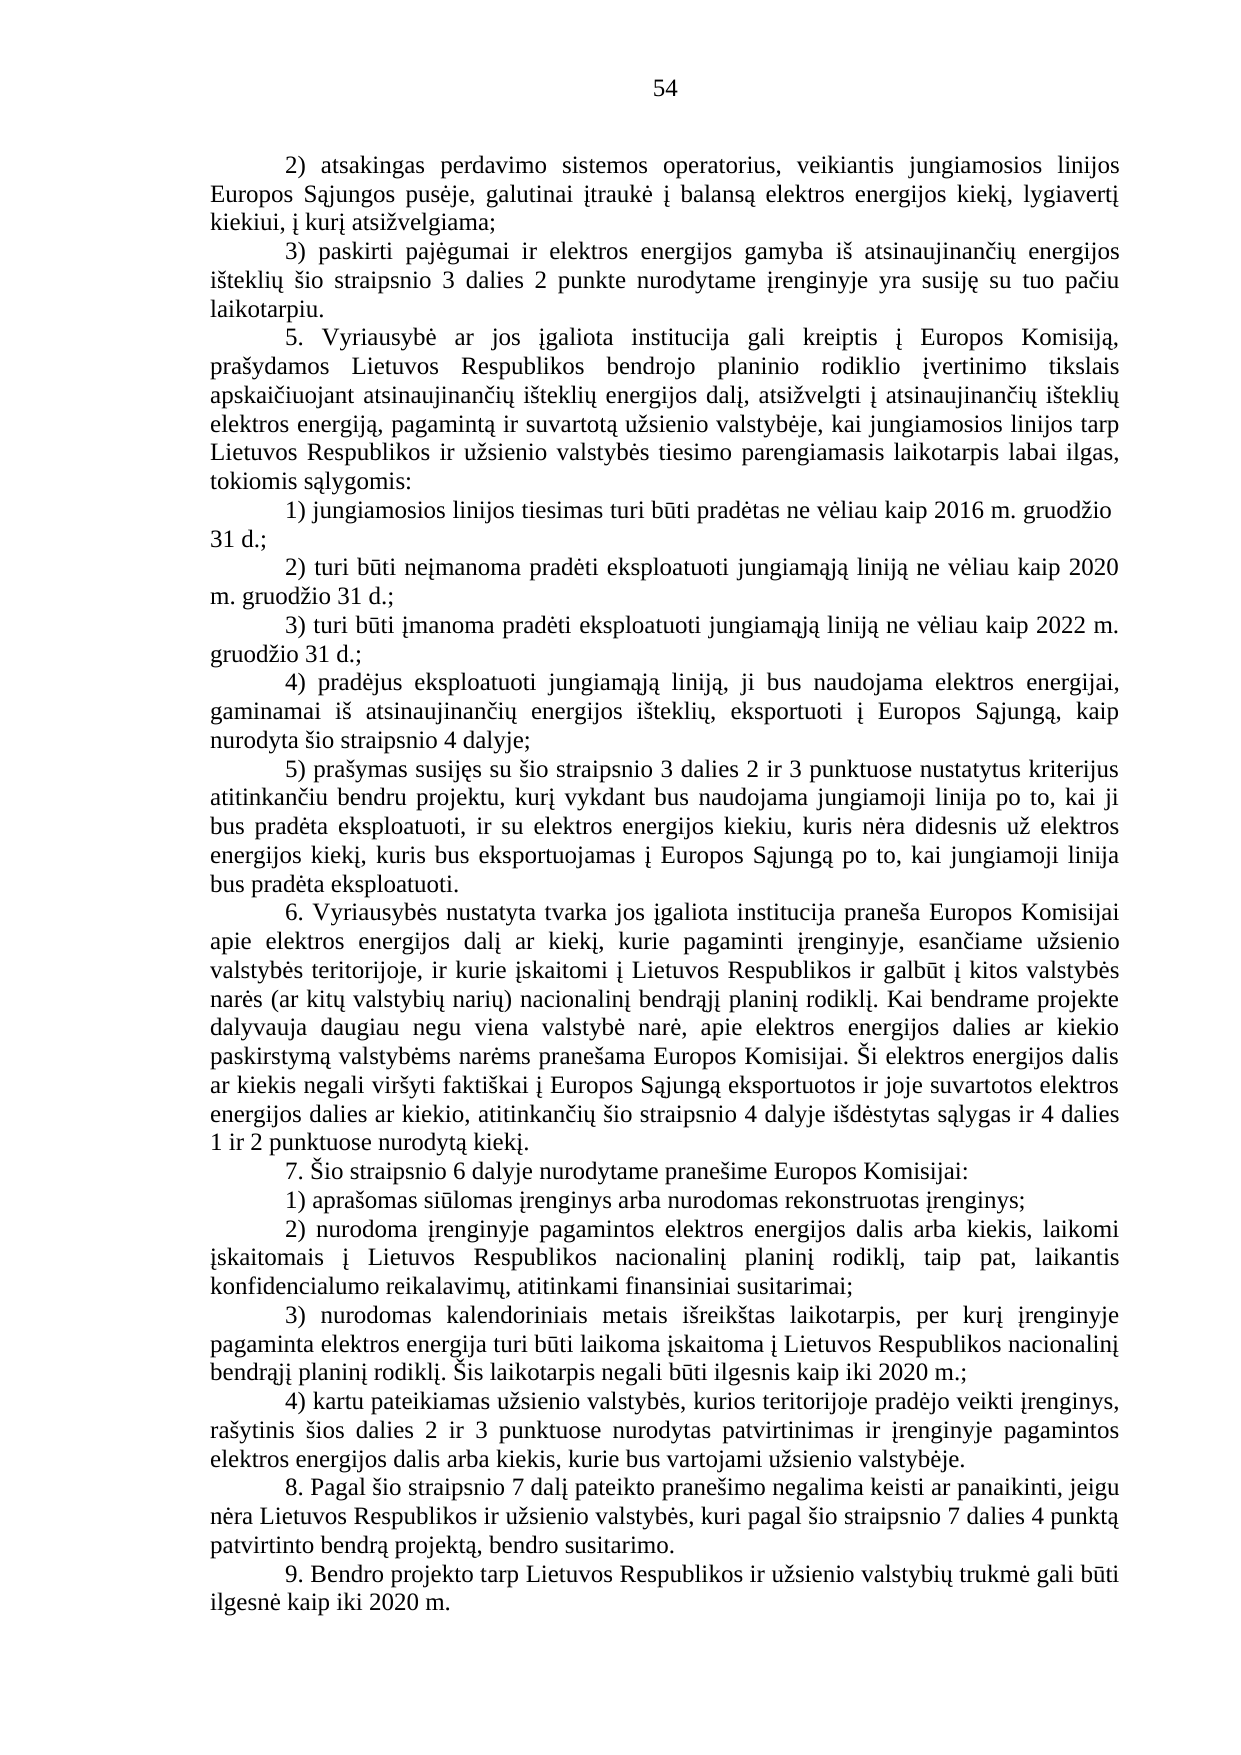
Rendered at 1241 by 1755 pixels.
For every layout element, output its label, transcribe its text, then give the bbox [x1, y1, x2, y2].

text 6. Vyriausybės nustatyta tvarka jos įgaliota institucija praneša Europos Komisijai apie elektros energijos dalį ar kiekį, kurie pagaminti įrenginyje, esančiame užsienio valstybės teritorijoje, ir kurie įskaitomi į Lietuvos Respublikos ir galbūt į kitos valstybės narės (ar kitų valstybių narių) nacionalinį bendrąjį planinį rodiklį. Kai bendrame projekte dalyvauja daugiau negu viena valstybė narė, apie elektros energijos dalies ar kiekio paskirstymą valstybėms narėms pranešama Europos Komisijai. Ši elektros energijos dalis ar kiekis negali viršyti faktiškai į Europos Sąjungą eksportuotos ir joje suvartotos elektros energijos dalies ar kiekio, atitinkančių šio straipsnio 4 dalyje išdėstytas sąlygas ir 4 dalies 1 ir 2 punktuose nurodytą kiekį. [210, 897, 1120, 1156]
text 2) turi būti neįmanoma pradėti eksploatuoti jungiamąją liniją ne vėliau kaip 2020 m. gruodžio 31 d.; [210, 552, 1120, 610]
text 2) nurodoma įrenginyje pagamintos elektros energijos dalis arba kiekis, laikomi įskaitomais į Lietuvos Respublikos nacionalinį planinį rodiklį, taip pat, laikantis konfidencialumo reikalavimų, atitinkami finansiniai susitarimai; [210, 1214, 1120, 1300]
text 7. Šio straipsnio 6 dalyje nurodytame pranešime Europos Komisijai: [210, 1156, 1120, 1185]
text 4) kartu pateikiamas užsienio valstybės, kurios teritorijoje pradėjo veikti įrenginys, rašytinis šios dalies 2 ir 3 punktuose nurodytas patvirtinimas ir įrenginyje pagamintos elektros energijos dalis arba kiekis, kurie bus vartojami užsienio valstybėje. [210, 1386, 1120, 1472]
text 4) pradėjus eksploatuoti jungiamąją liniją, ji bus naudojama elektros energijai, gaminamai iš atsinaujinančių energijos išteklių, eksportuoti į Europos Sąjungą, kaip nurodyta šio straipsnio 4 dalyje; [210, 667, 1120, 754]
text 5. Vyriausybė ar jos įgaliota institucija gali kreiptis į Europos Komisiją, prašydamos Lietuvos Respublikos bendrojo planinio rodiklio įvertinimo tikslais apskaičiuojant atsinaujinančių išteklių energijos dalį, atsižvelgti į atsinaujinančių išteklių elektros energiją, pagamintą ir suvartotą užsienio valstybėje, kai jungiamosios linijos tarp Lietuvos Respublikos ir užsienio valstybės tiesimo parengiamasis laikotarpis labai ilgas, tokiomis sąlygomis: [210, 322, 1120, 495]
text 1) jungiamosios linijos tiesimas turi būti pradėtas ne vėliau kaip 2016 m. gruodžio 31 d.; [210, 495, 1120, 552]
text 2) atsakingas perdavimo sistemos operatorius, veikiantis jungiamosios linijos Europos Sąjungos pusėje, galutinai įtraukė į balansą elektros energijos kiekį, lygiavertį kiekiui, į kurį atsižvelgiama; [210, 150, 1120, 236]
text 3) paskirti pajėgumai ir elektros energijos gamyba iš atsinaujinančių energijos išteklių šio straipsnio 3 dalies 2 punkte nurodytame įrenginyje yra susiję su tuo pačiu laikotarpiu. [210, 236, 1120, 322]
text 3) nurodomas kalendoriniais metais išreikštas laikotarpis, per kurį įrenginyje pagaminta elektros energija turi būti laikoma įskaitoma į Lietuvos Respublikos nacionalinį bendrąjį planinį rodiklį. Šis laikotarpis negali būti ilgesnis kaip iki 2020 m.; [210, 1300, 1120, 1386]
text 9. Bendro projekto tarp Lietuvos Respublikos ir užsienio valstybių trukmė gali būti ilgesnė kaip iki 2020 m. [210, 1559, 1120, 1616]
text 5) prašymas susijęs su šio straipsnio 3 dalies 2 ir 3 punktuose nustatytus kriterijus atitinkančiu bendru projektu, kurį vykdant bus naudojama jungiamoji linija po to, kai ji bus pradėta eksploatuoti, ir su elektros energijos kiekiu, kuris nėra didesnis už elektros energijos kiekį, kuris bus eksportuojamas į Europos Sąjungą po to, kai jungiamoji linija bus pradėta eksploatuoti. [210, 754, 1120, 897]
text 1) aprašomas siūlomas įrenginys arba nurodomas rekonstruotas įrenginys; [210, 1185, 1120, 1214]
text 8. Pagal šio straipsnio 7 dalį pateikto pranešimo negalima keisti ar panaikinti, jeigu nėra Lietuvos Respublikos ir užsienio valstybės, kuri pagal šio straipsnio 7 dalies 4 punktą patvirtinto bendrą projektą, bendro susitarimo. [210, 1472, 1120, 1559]
text 3) turi būti įmanoma pradėti eksploatuoti jungiamąją liniją ne vėliau kaip 2022 m. gruodžio 31 d.; [210, 610, 1120, 667]
